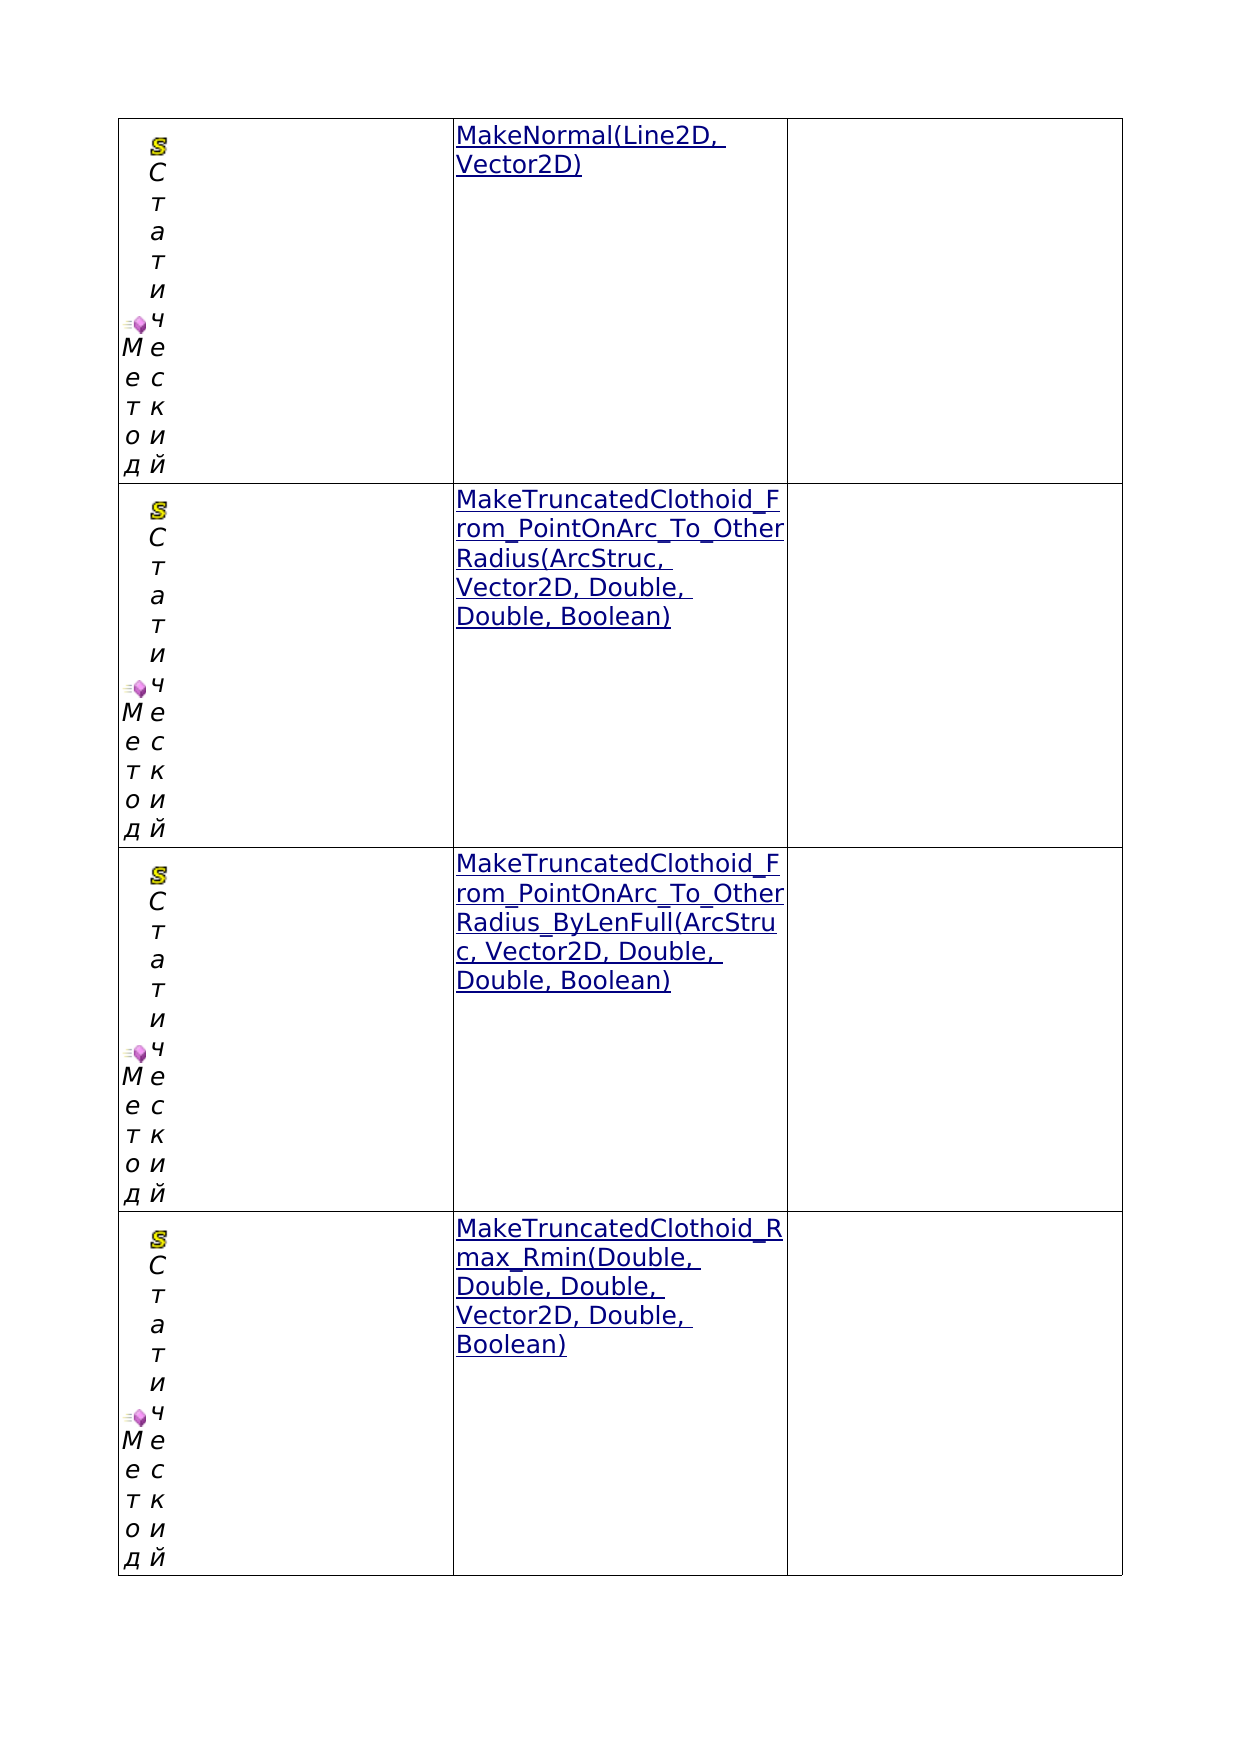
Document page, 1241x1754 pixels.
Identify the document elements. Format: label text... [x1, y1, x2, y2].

table_cell MakeTruncatedClothoid_From_PointOnArc_To_OtherRadius(ArcStruc, Vector2D, Double, Double, Boolean) [454, 484, 787, 847]
picture [146, 1226, 172, 1252]
table_cell [788, 848, 1122, 1211]
table_cell [788, 119, 1122, 482]
picture [146, 862, 172, 888]
picture [121, 680, 146, 698]
table_cell [119, 484, 453, 847]
table_cell MakeTruncatedClothoid_Rmax_Rmin(Double, Double, Double, Vector2D, Double, Boolean) [454, 1212, 787, 1575]
table_cell MakeNormal(Line2D, Vector2D) [454, 119, 787, 482]
picture [121, 316, 146, 334]
picture [121, 1409, 146, 1427]
table_cell MakeTruncatedClothoid_From_PointOnArc_To_OtherRadius_ByLenFull(ArcStruc, Vector2D, Double, Double, Boolean) [454, 848, 787, 1211]
picture [146, 133, 172, 159]
table_cell [119, 848, 453, 1211]
table_cell [788, 484, 1122, 847]
picture [146, 497, 172, 523]
table_cell [788, 1212, 1122, 1575]
picture [121, 1045, 146, 1063]
table_cell [119, 1212, 453, 1575]
table_cell [119, 119, 453, 482]
